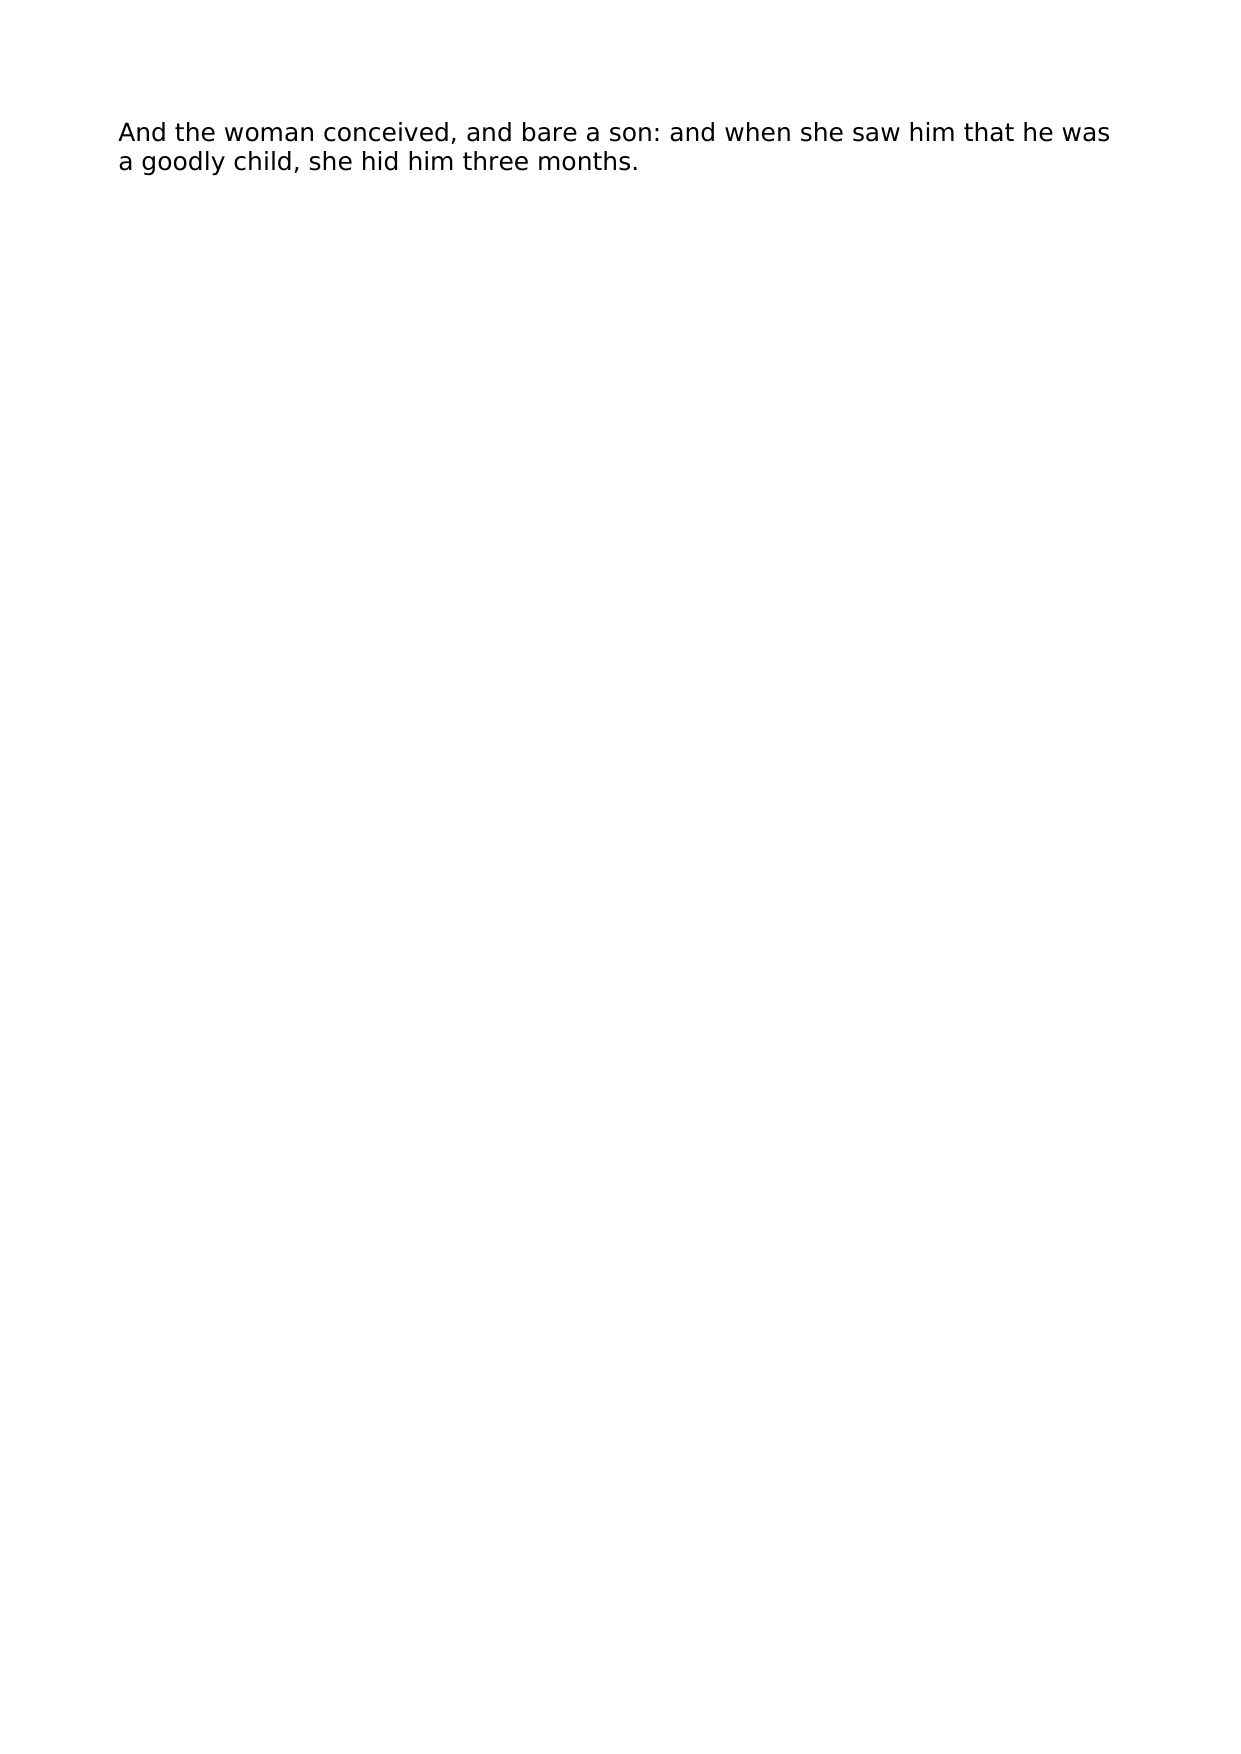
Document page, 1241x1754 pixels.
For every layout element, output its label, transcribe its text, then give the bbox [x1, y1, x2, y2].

text And the woman conceived, and bare a son: and when she saw him that he was a goodly child, she hid him three months. [118, 118, 1122, 176]
